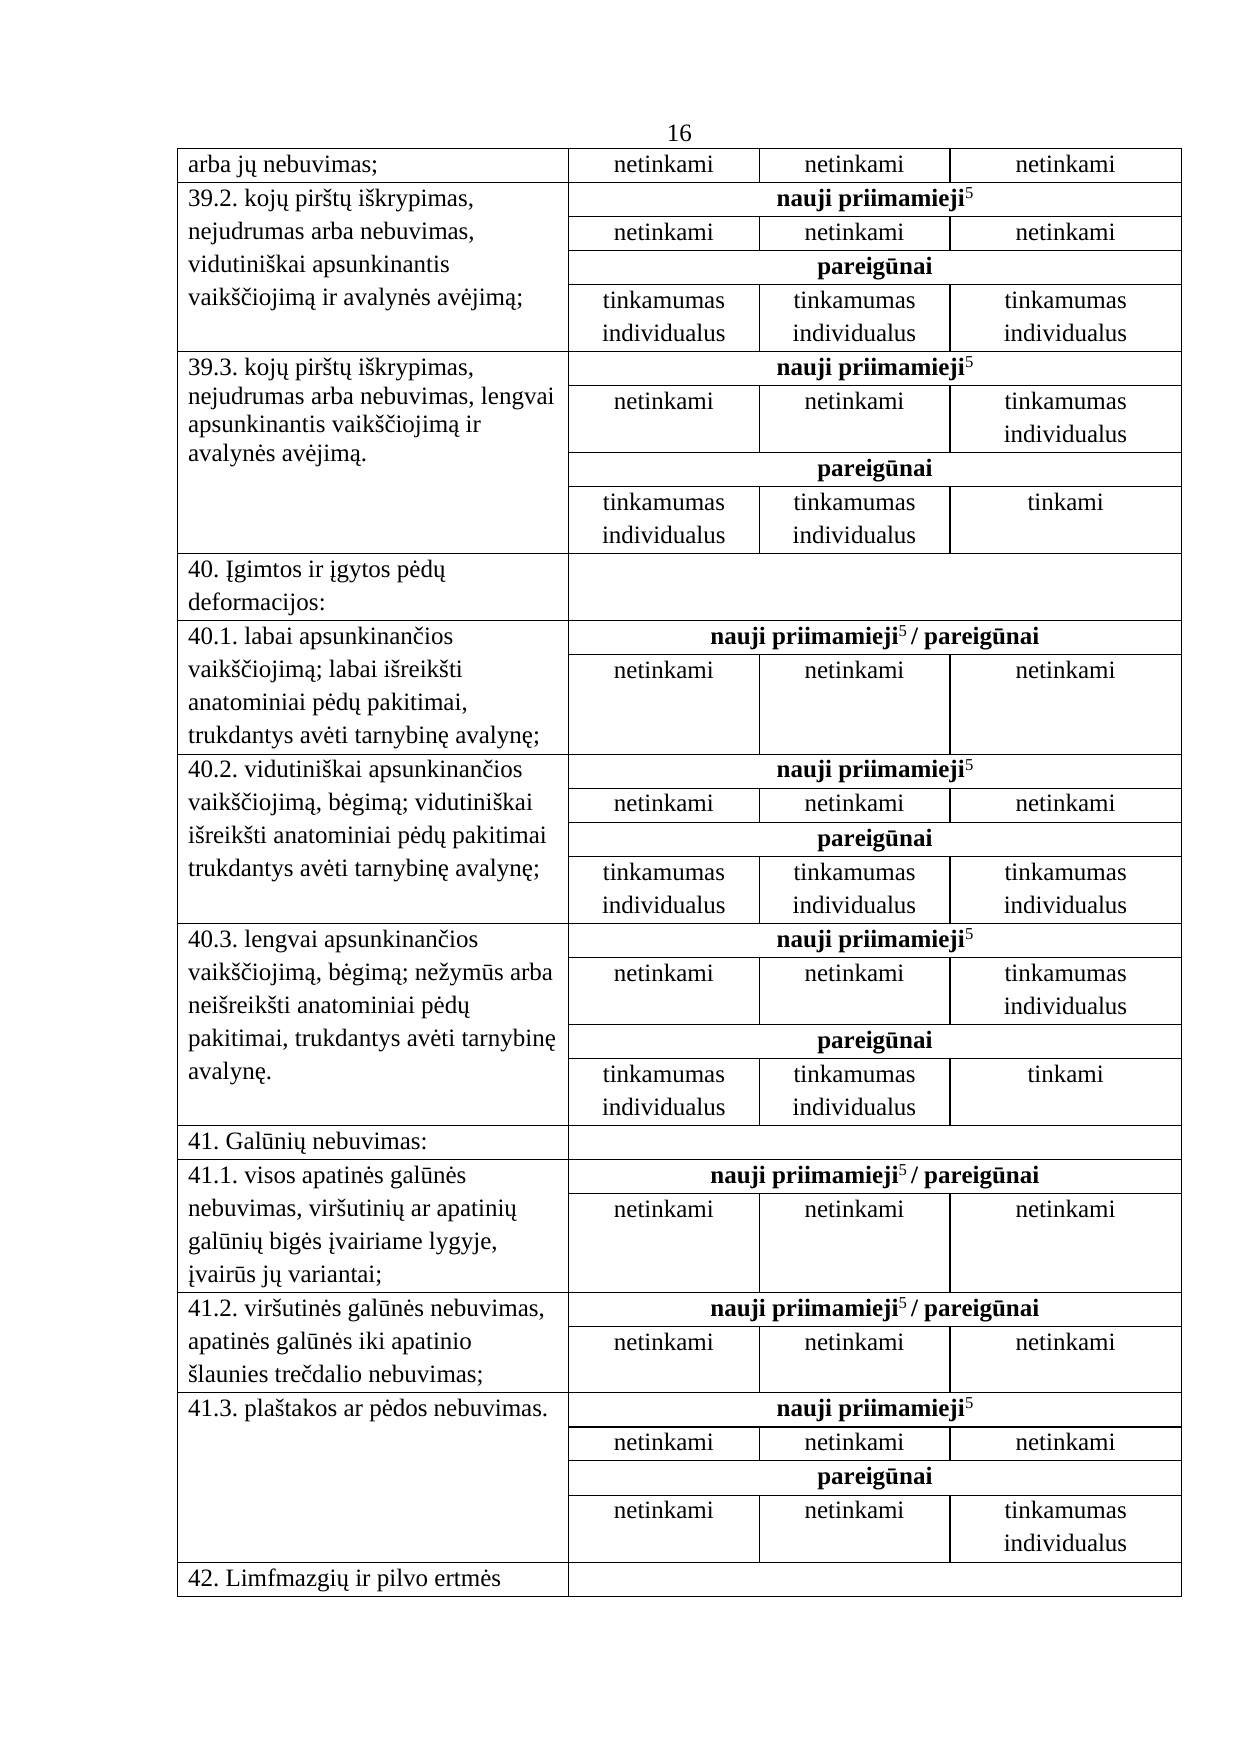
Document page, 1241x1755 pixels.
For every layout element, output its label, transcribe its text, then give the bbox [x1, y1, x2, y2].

table_cell pareigūnai [569, 251, 1181, 284]
table_cell netinkami [760, 789, 949, 822]
table_cell nauji priimamieji5 [569, 183, 1181, 216]
table_cell tinkamumas individualus [569, 1059, 759, 1125]
table_cell 41.3. plaštakos ar pėdos nebuvimas. [178, 1393, 568, 1562]
table_cell 41.2. viršutinės galūnės nebuvimas, apatinės galūnės iki apatinio šlaunies trečdalio nebuvimas; [178, 1293, 568, 1392]
table_cell netinkami [951, 789, 1181, 822]
table_cell netinkami [760, 149, 949, 182]
table_cell netinkami [760, 217, 949, 250]
table_cell netinkami [569, 149, 759, 182]
table_cell pareigūnai [569, 823, 1181, 856]
table_cell arba jų nebuvimas; [178, 149, 568, 182]
table_cell netinkami [951, 1194, 1181, 1292]
table_cell netinkami [760, 655, 949, 753]
table_cell 41. Galūnių nebuvimas: [178, 1126, 568, 1159]
table_cell netinkami [760, 1327, 949, 1392]
table_cell netinkami [569, 958, 759, 1024]
table_cell pareigūnai [569, 1025, 1181, 1058]
table_cell 39.2. kojų pirštų iškrypimas, nejudrumas arba nebuvimas, vidutiniškai apsunkinantis vaikščiojimą ir avalynės avėjimą; [178, 183, 568, 351]
table_cell netinkami [569, 655, 759, 753]
table_cell tinkamumas individualus [569, 857, 759, 923]
table_cell nauji priimamieji5 [569, 352, 1181, 385]
table_cell netinkami [951, 149, 1181, 182]
table_cell tinkamumas individualus [951, 857, 1181, 923]
table_cell 41.1. visos apatinės galūnės nebuvimas, viršutinių ar apatinių galūnių bigės įvairiame lygyje, įvairūs jų variantai; [178, 1160, 568, 1292]
table_cell tinkamumas individualus [760, 285, 949, 351]
table_cell tinkamumas individualus [760, 487, 949, 553]
table_cell 40. Įgimtos ir įgytos pėdų deformacijos: [178, 554, 568, 620]
table_cell tinkamumas individualus [951, 285, 1181, 351]
table_cell netinkami [569, 386, 759, 452]
table_cell netinkami [569, 1496, 759, 1562]
table_cell nauji priimamieji5 [569, 1393, 1181, 1426]
table_cell netinkami [569, 217, 759, 250]
table_cell 40.2. vidutiniškai apsunkinančios vaikščiojimą, bėgimą; vidutiniškai išreikšti anatominiai pėdų pakitimai trukdantys avėti tarnybinę avalynę; [178, 755, 568, 923]
table_cell tinkamumas individualus [760, 857, 949, 923]
table_cell tinkamumas individualus [951, 958, 1181, 1024]
table_cell 39.3. kojų pirštų iškrypimas, nejudrumas arba nebuvimas, lengvai apsunkinantis vaikščiojimą ir avalynės avėjimą. [178, 352, 568, 553]
table_cell netinkami [951, 1327, 1181, 1392]
table_cell nauji priimamieji5 / pareigūnai [569, 1160, 1181, 1193]
table_cell netinkami [569, 1327, 759, 1392]
table_cell tinkamumas individualus [569, 487, 759, 553]
table_cell 42. Limfmazgių ir pilvo ertmės [178, 1563, 568, 1596]
table_cell netinkami [951, 217, 1181, 250]
table_cell netinkami [760, 386, 949, 452]
table_cell [569, 554, 1181, 620]
table_cell netinkami [569, 1428, 759, 1460]
table_cell 40.1. labai apsunkinančios vaikščiojimą; labai išreikšti anatominiai pėdų pakitimai, trukdantys avėti tarnybinę avalynę; [178, 621, 568, 753]
table_cell nauji priimamieji5 / pareigūnai [569, 621, 1181, 654]
table_cell tinkami [951, 1059, 1181, 1125]
table_cell pareigūnai [569, 1461, 1181, 1494]
table_cell [569, 1126, 1181, 1159]
table_cell netinkami [760, 1194, 949, 1292]
table_cell nauji priimamieji5 / pareigūnai [569, 1293, 1181, 1326]
table_cell netinkami [760, 1496, 949, 1562]
table_cell netinkami [569, 789, 759, 822]
table_cell nauji priimamieji5 [569, 924, 1181, 957]
table_cell pareigūnai [569, 453, 1181, 486]
table_cell netinkami [760, 1428, 949, 1460]
table_cell netinkami [951, 655, 1181, 753]
table_cell tinkami [951, 487, 1181, 553]
table_cell netinkami [760, 958, 949, 1024]
table_cell tinkamumas individualus [951, 386, 1181, 452]
table_cell netinkami [951, 1428, 1181, 1460]
table_cell tinkamumas individualus [569, 285, 759, 351]
table_cell nauji priimamieji5 [569, 755, 1181, 787]
table_cell 40.3. lengvai apsunkinančios vaikščiojimą, bėgimą; nežymūs arba neišreikšti anatominiai pėdų pakitimai, trukdantys avėti tarnybinę avalynę. [178, 924, 568, 1125]
table_cell netinkami [569, 1194, 759, 1292]
table_cell [569, 1563, 1181, 1596]
table_cell tinkamumas individualus [951, 1496, 1181, 1562]
table_cell tinkamumas individualus [760, 1059, 949, 1125]
